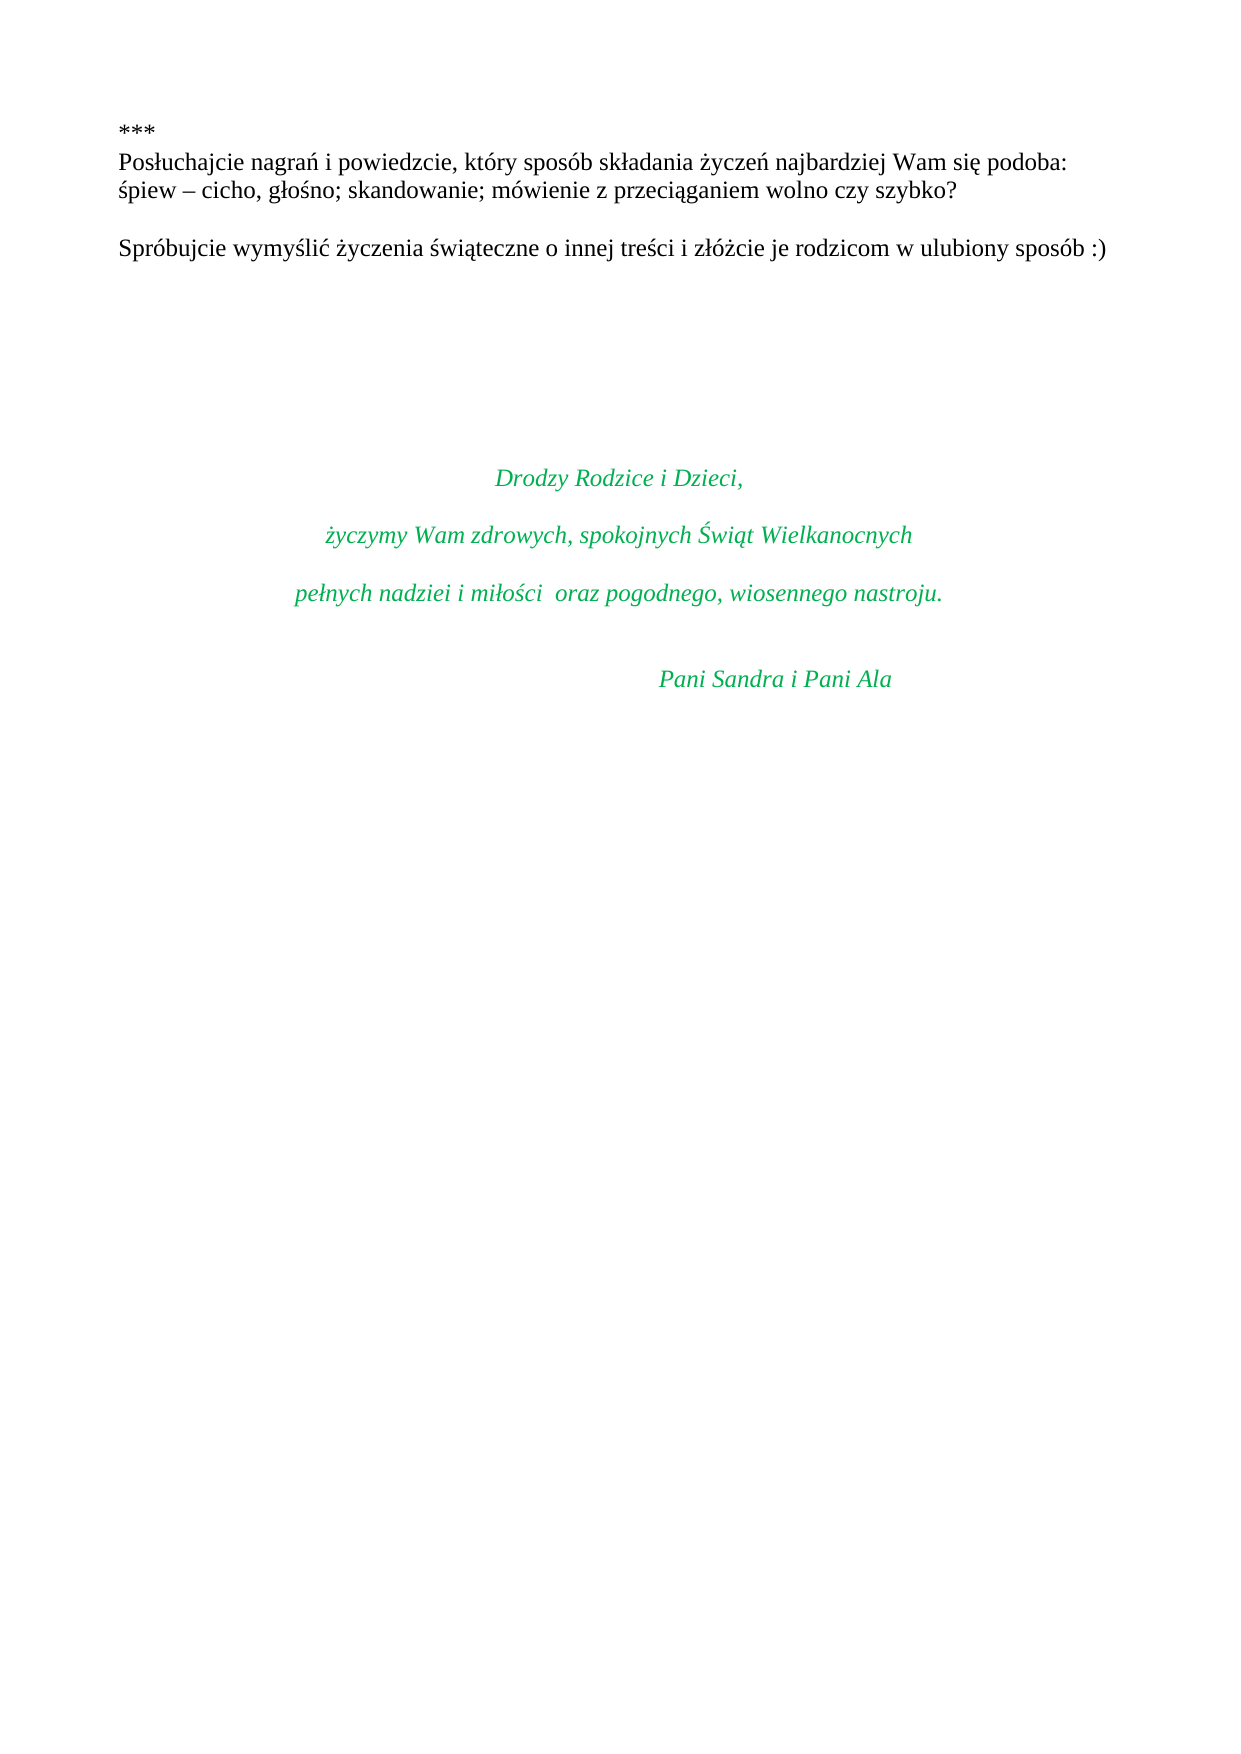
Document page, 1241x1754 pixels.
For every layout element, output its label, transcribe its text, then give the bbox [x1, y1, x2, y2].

text *** [118, 118, 1122, 147]
text Spróbujcie wymyślić życzenia świąteczne o innej treści i złóżcie je rodzicom w ulubiony sposób :) [118, 233, 1122, 262]
text pełnych nadziei i miłości oraz pogodnego, wiosennego nastroju. [118, 578, 1122, 607]
text życzymy Wam zdrowych, spokojnych Świąt Wielkanocnych [118, 521, 1122, 549]
text Posłuchajcie nagrań i powiedzcie, który sposób składania życzeń najbardziej Wam się podoba: śpiew – cicho, głośno; skandowanie; mówienie z przeciąganiem wolno czy szybko? [118, 147, 1122, 204]
text Drodzy Rodzice i Dzieci, [118, 463, 1122, 492]
text Pani Sandra i Pani Ala [118, 664, 1122, 693]
